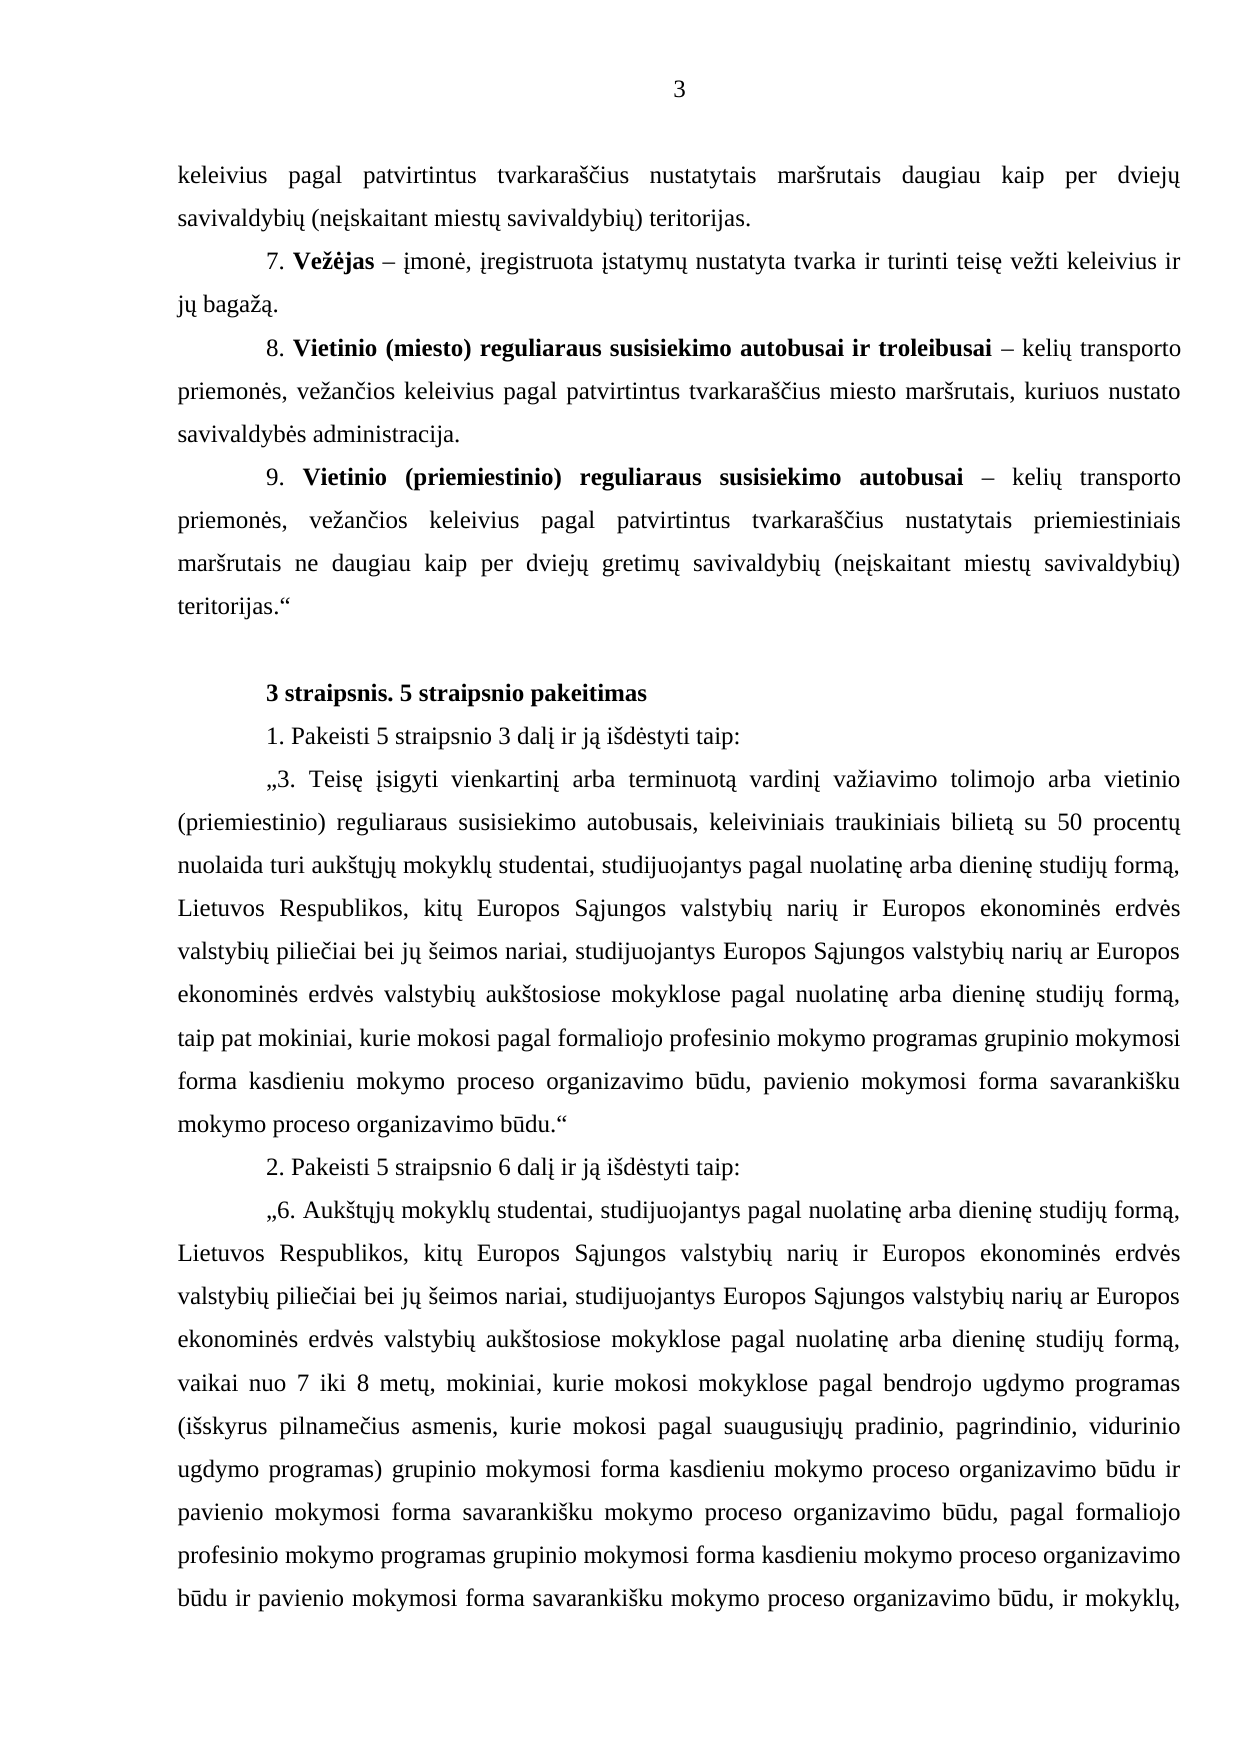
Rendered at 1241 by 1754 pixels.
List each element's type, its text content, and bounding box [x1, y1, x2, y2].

text 9. Vietinio (priemiestinio) reguliaraus susisiekimo autobusai – kelių transporto priemonės, vežančios keleivius pagal patvirtintus tvarkaraščius nustatytais priemiestiniais maršrutais ne daugiau kaip per dviejų gretimų savivaldybių (neįskaitant miestų savivaldybių) teritorijas.“ [177, 462, 1181, 620]
text „3. Teisę įsigyti vienkartinį arba terminuotą vardinį važiavimo tolimojo arba vietinio (priemiestinio) reguliaraus susisiekimo autobusais, keleiviniais traukiniais bilietą su 50 procentų nuolaida turi aukštųjų mokyklų studentai, studijuojantys pagal nuolatinę arba dieninę studijų formą, Lietuvos Respublikos, kitų Europos Sąjungos valstybių narių ir Europos ekonominės erdvės valstybių piliečiai bei jų šeimos nariai, studijuojantys Europos Sąjungos valstybių narių ar Europos ekonominės erdvės valstybių aukštosiose mokyklose pagal nuolatinę arba dieninę studijų formą, taip pat mokiniai, kurie mokosi pagal formaliojo profesinio mokymo programas grupinio mokymosi forma kasdieniu mokymo proceso organizavimo būdu, pavienio mokymosi forma savarankišku mokymo proceso organizavimo būdu.“ [177, 764, 1181, 1138]
text 7. Vežėjas – įmonė, įregistruota įstatymų nustatyta tvarka ir turinti teisę vežti keleivius ir jų bagažą. [177, 246, 1181, 318]
text „6. Aukštųjų mokyklų studentai, studijuojantys pagal nuolatinę arba dieninę studijų formą, Lietuvos Respublikos, kitų Europos Sąjungos valstybių narių ir Europos ekonominės erdvės valstybių piliečiai bei jų šeimos nariai, studijuojantys Europos Sąjungos valstybių narių ar Europos ekonominės erdvės valstybių aukštosiose mokyklose pagal nuolatinę arba dieninę studijų formą, vaikai nuo 7 iki 8 metų, mokiniai, kurie mokosi mokyklose pagal bendrojo ugdymo programas (išskyrus pilnamečius asmenis, kurie mokosi pagal suaugusiųjų pradinio, pagrindinio, vidurinio ugdymo programas) grupinio mokymosi forma kasdieniu mokymo proceso organizavimo būdu ir pavienio mokymosi forma savarankišku mokymo proceso organizavimo būdu, pagal formaliojo profesinio mokymo programas grupinio mokymosi forma kasdieniu mokymo proceso organizavimo būdu ir pavienio mokymosi forma savarankišku mokymo proceso organizavimo būdu, ir mokyklų, [177, 1195, 1181, 1612]
text 2. Pakeisti 5 straipsnio 6 dalį ir ją išdėstyti taip: [177, 1152, 1181, 1181]
text 1. Pakeisti 5 straipsnio 3 dalį ir ją išdėstyti taip: [177, 721, 1181, 749]
text 3 straipsnis. 5 straipsnio pakeitimas [177, 678, 1181, 706]
text keleivius pagal patvirtintus tvarkaraščius nustatytais maršrutais daugiau kaip per dviejų savivaldybių (neįskaitant miestų savivaldybių) teritorijas. [177, 160, 1181, 232]
text 8. Vietinio (miesto) reguliaraus susisiekimo autobusai ir troleibusai – kelių transporto priemonės, vežančios keleivius pagal patvirtintus tvarkaraščius miesto maršrutais, kuriuos nustato savivaldybės administracija. [177, 333, 1181, 448]
